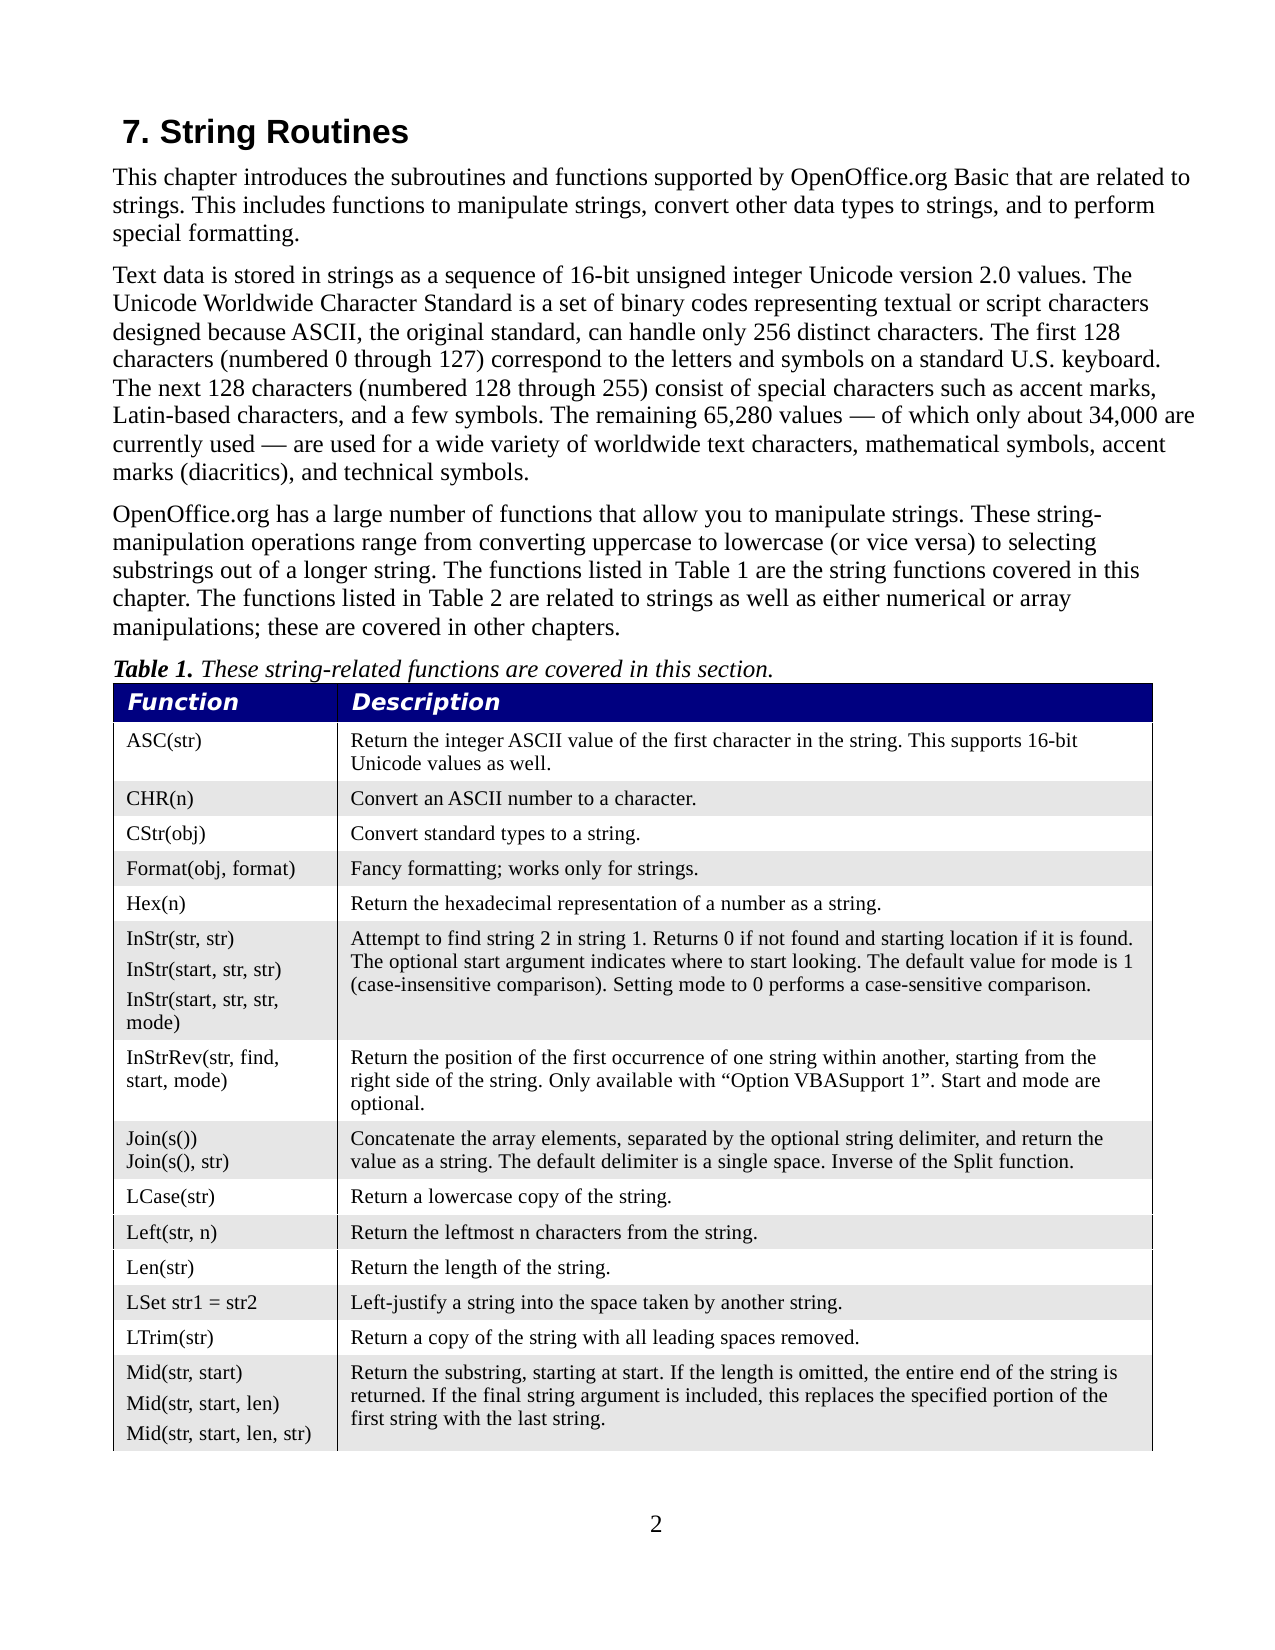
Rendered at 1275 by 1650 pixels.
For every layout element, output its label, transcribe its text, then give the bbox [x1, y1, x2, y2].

table_cell Convert standard types to a string. [338, 816, 1152, 851]
text This chapter introduces the subroutines and functions supported by OpenOffice.org Basic that are related to strings. This includes functions to manipulate strings, convert other data types to strings, and to perform special formatting. [112, 162, 1200, 247]
text Text data is stored in strings as a sequence of 16-bit unsigned integer Unicode version 2.0 values. The Unicode Worldwide Character Standard is a set of binary codes representing textual or script characters designed because ASCII, the original standard, can handle only 256 distinct characters. The first 128 characters (numbered 0 through 127) correspond to the letters and symbols on a standard U.S. keyboard. The next 128 characters (numbered 128 through 255) consist of special characters such as accent marks, Latin-based characters, and a few symbols. The remaining 65,280 values — of which only about 34,000 are currently used — are used for a wide variety of worldwide text characters, mathematical symbols, accent marks (diacritics), and technical symbols. [112, 261, 1200, 486]
table_cell Return the length of the string. [338, 1250, 1152, 1285]
table_cell CStr(obj) [114, 816, 337, 851]
table_cell LTrim(str) [114, 1320, 337, 1355]
table_cell Len(str) [114, 1250, 337, 1285]
subtitle String Routines [112, 112, 1200, 150]
table_cell Mid(str, start) Mid(str, start, len) Mid(str, start, len, str) [114, 1355, 337, 1451]
table_cell Return the hexadecimal representation of a number as a string. [338, 886, 1152, 921]
table_cell Attempt to find string 2 in string 1. Returns 0 if not found and starting location if it is found. The optional start argument indicates where to start looking. The default value for mode is 1 (case-insensitive comparison). Setting mode to 0 performs a case-sensitive comparison. [338, 921, 1152, 1040]
table_cell Return a lowercase copy of the string. [338, 1179, 1152, 1214]
table_cell Format(obj, format) [114, 851, 337, 886]
table_header Description [338, 684, 1152, 722]
table_cell Return the substring, starting at start. If the length is omitted, the entire end of the string is returned. If the final string argument is included, this replaces the specified portion of the first string with the last string. [338, 1355, 1152, 1451]
table_cell Convert an ASCII number to a character. [338, 781, 1152, 816]
table_cell Fancy formatting; works only for strings. [338, 851, 1152, 886]
table_cell InStrRev(str, find, start, mode) [114, 1040, 337, 1121]
table_cell Return the position of the first occurrence of one string within another, starting from the right side of the string. Only available with “Option VBASupport 1”. Start and mode are optional. [338, 1040, 1152, 1121]
table_cell Return the leftmost n characters from the string. [338, 1215, 1152, 1249]
text Table 1. These string-related functions are covered in this section. [112, 655, 1200, 683]
table_cell Return the integer ASCII value of the first character in the string. This supports 16-bit Unicode values as well. [338, 723, 1152, 781]
table_cell InStr(str, str) InStr(start, str, str) InStr(start, str, str, mode) [114, 921, 337, 1040]
table_cell Return a copy of the string with all leading spaces removed. [338, 1320, 1152, 1355]
table_cell Join(s()) Join(s(), str) [114, 1121, 337, 1179]
table_header Function [114, 684, 337, 722]
table_cell Left-justify a string into the space taken by another string. [338, 1285, 1152, 1320]
table_cell Left(str, n) [114, 1215, 337, 1249]
table_cell Concatenate the array elements, separated by the optional string delimiter, and return the value as a string. The default delimiter is a single space. Inverse of the Split function. [338, 1121, 1152, 1179]
table_cell ASC(str) [114, 723, 337, 781]
table_cell LCase(str) [114, 1179, 337, 1214]
text OpenOffice.org has a large number of functions that allow you to manipulate strings. These string-manipulation operations range from converting uppercase to lowercase (or vice versa) to selecting substrings out of a longer string. The functions listed in Table 1 are the string functions covered in this chapter. The functions listed in Table 2 are related to strings as well as either numerical or array manipulations; these are covered in other chapters. [112, 500, 1200, 640]
table_cell LSet str1 = str2 [114, 1285, 337, 1320]
table_cell CHR(n) [114, 781, 337, 816]
table_cell Hex(n) [114, 886, 337, 921]
